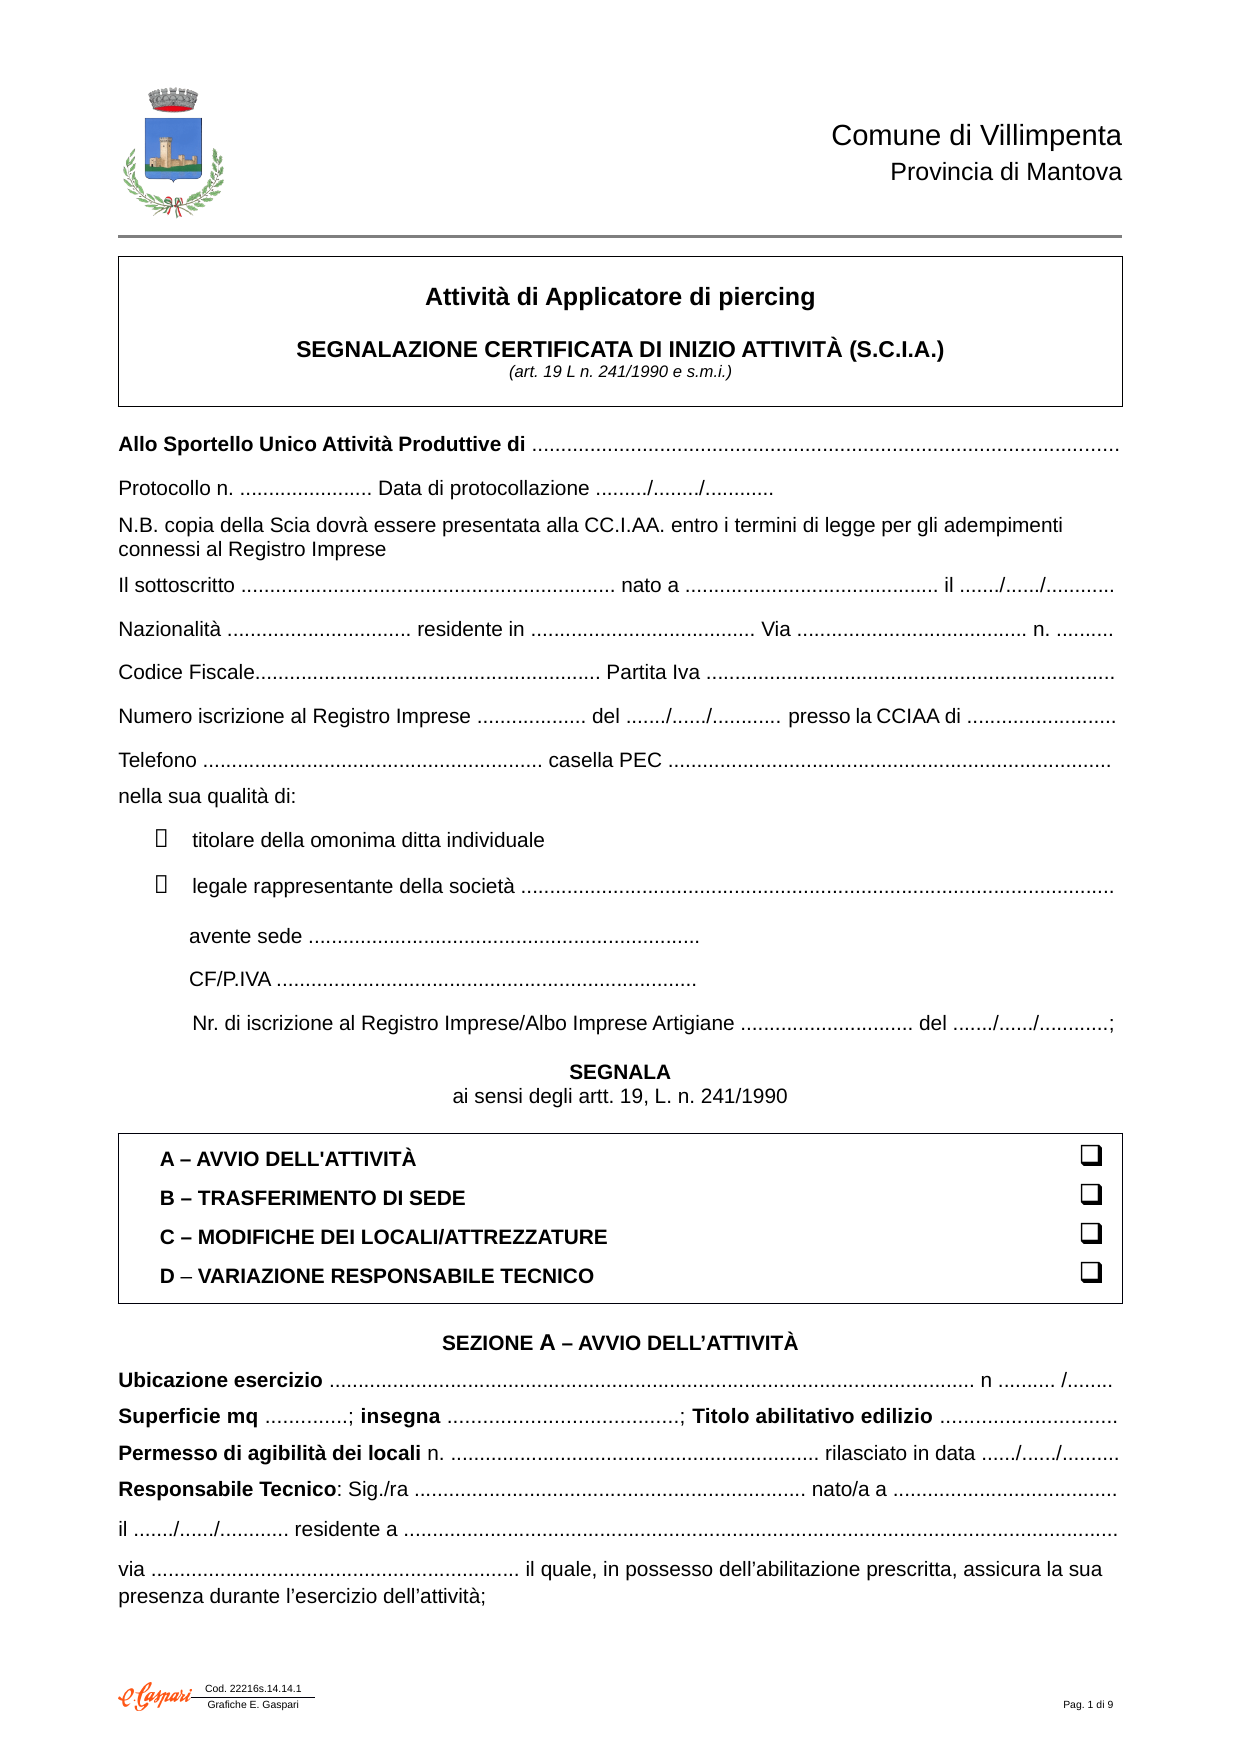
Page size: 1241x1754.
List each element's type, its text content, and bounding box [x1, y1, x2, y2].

text Numero iscrizione al Registro Imprese ................... del ......./....../............ presso la CCIAA di .......................... [118, 704, 1122, 728]
table_header A – AVVIO DELL'ATTIVITÀ  B – TRASFERIMENTO DI SEDE  C – MODIFICHE DEI LOCALI/ATTREZZATURE  D – VARIAZIONE RESPONSABILE TECNICO  [119, 1134, 1122, 1303]
text SEZIONE A – AVVIO DELL’ATTIVITà [118, 1329, 1122, 1355]
picture [122, 152, 224, 157]
text Permesso di agibilità dei locali n. ................................................................ rilasciato in data ....../....../.......... [118, 1440, 1122, 1464]
text Superficie mq ..............; insegna .......................................; Titolo abilitativo edilizio .............................. [118, 1404, 1122, 1428]
text Il sottoscritto ................................................................. nato a ............................................ il ......./....../............ [118, 573, 1122, 597]
text CF/P.IVA ......................................................................... [189, 967, 1122, 991]
text Nr. di iscrizione al Registro Imprese/Albo Imprese Artigiane .............................. del ......./....../............; [192, 1011, 1122, 1035]
picture [122, 185, 224, 219]
text  titolare della omonima ditta individuale [153, 820, 1122, 854]
text Responsabile Tecnico: Sig./ra .................................................................... nato/a a ....................................... [118, 1477, 1122, 1501]
text ai sensi degli artt. 19, L. n. 241/1990 [118, 1084, 1122, 1108]
text Provincia di Mantova [118, 157, 1122, 185]
table_header Attività di Applicatore di piercing SEGNALAZIONE CERTIFICATA DI INIZIO ATTIVITÀ (S.C.I.A.) (art. 19 L n. 241/1990 e s.m.i.) [119, 257, 1122, 406]
text il ......./....../............ residente a ............................................................................................................................ [118, 1517, 1122, 1541]
text Allo Sportello Unico Attività Produttive di [118, 432, 1122, 456]
text via ................................................................ il quale, in possesso dell’abilitazione prescritta, assicura la sua presenza durante l’esercizio dell’attività; [118, 1557, 1104, 1608]
text nella sua qualità di: [118, 784, 1122, 808]
text Protocollo n. ....................... Data di protocollazione ........./......../............ [118, 476, 1122, 500]
text Telefono ........................................................... casella PEC ............................................................................. [118, 747, 1122, 771]
picture [122, 87, 224, 118]
text Codice Fiscale............................................................ Partita Iva ....................................................................... [118, 660, 1122, 684]
text N.B. copia della Scia dovrà essere presentata alla CC.I.AA. entro i termini di legge per gli adempimenti connessi al Registro Imprese [118, 512, 1122, 560]
text Ubicazione esercizio ................................................................................................................ n .......... /........ [118, 1367, 1122, 1391]
text  legale rappresentante della società ....................................................................................................... [153, 867, 1122, 901]
text Comune di Villimpenta [118, 118, 1122, 152]
text Nazionalità ................................ residente in ....................................... Via ........................................ n. .......... [118, 616, 1122, 640]
picture [118, 1682, 192, 1711]
text avente sede .................................................................... [189, 924, 1122, 948]
text SEGNALA [118, 1060, 1122, 1084]
